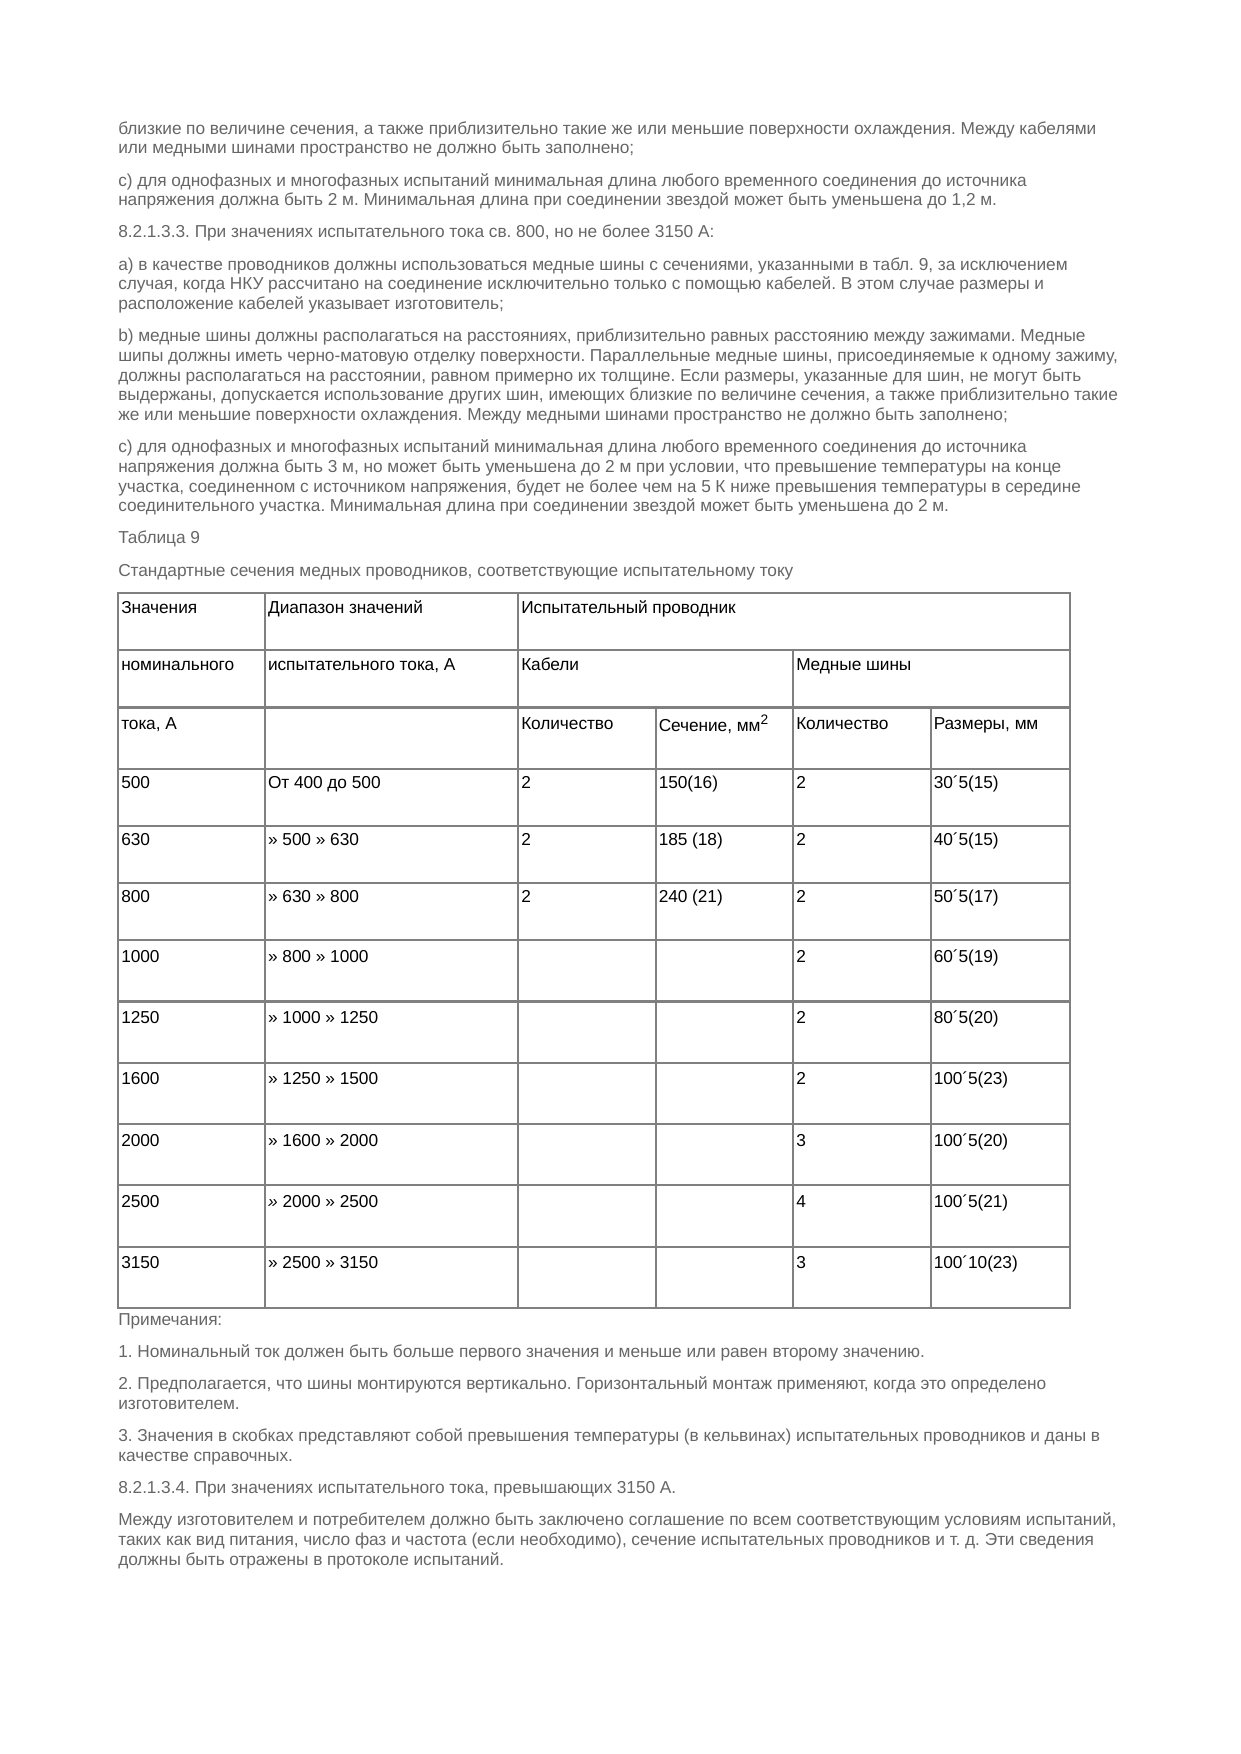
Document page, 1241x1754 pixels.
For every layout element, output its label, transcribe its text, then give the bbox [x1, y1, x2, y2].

table_cell 30´5(15) [932, 770, 1069, 825]
table_cell [657, 941, 792, 1000]
text 3. Значения в скобках представляют собой превышения температуры (в кельвинах) испытательных проводников и даны в качестве справочных. [118, 1425, 1122, 1465]
table_cell номинального [119, 651, 264, 706]
table_cell [266, 709, 517, 768]
table_cell [519, 1248, 655, 1307]
table_cell [657, 1003, 792, 1062]
table_header Испытательный проводник [519, 594, 1069, 649]
table_cell » 1000 » 1250 [266, 1003, 517, 1062]
table_cell 100´5(21) [932, 1186, 1069, 1246]
text b) медные шины должны располагаться на расстояниях, приблизительно равных расстоянию между зажимами. Медные шипы должны иметь черно-матовую отделку поверхности. Параллельные медные шины, присоединяемые к одному зажиму, должны располагаться на расстоянии, равном примерно их толщине. Если размеры, указанные для шин, не могут быть выдержаны, допускается использование других шин, имеющих близкие по величине сечения, а также приблизительно такие же или меньшие поверхности охлаждения. Между медными шинами пространство не должно быть заполнено; [118, 326, 1122, 424]
table_cell [657, 1248, 792, 1307]
table_cell 40´5(15) [932, 827, 1069, 882]
table_cell испытательного тока, А [266, 651, 517, 706]
text 8.2.1.3.4. При значениях испытательного тока, превышающих 3150 А. [118, 1477, 1122, 1497]
table_cell 2 [794, 941, 930, 1000]
table_cell [657, 1125, 792, 1184]
table_cell » 630 » 800 [266, 884, 517, 939]
table_cell 2 [794, 770, 930, 825]
table_cell [519, 1186, 655, 1246]
text 2. Предполагается, что шины монтируются вертикально. Горизонтальный монтаж применяют, когда это определено изготовителем. [118, 1373, 1122, 1413]
table_cell 630 [119, 827, 264, 882]
table_cell [519, 1064, 655, 1123]
table_cell » 1600 » 2000 [266, 1125, 517, 1184]
table_cell Размеры, мм [932, 709, 1069, 768]
table_cell » 1250 » 1500 [266, 1064, 517, 1123]
table_cell 80´5(20) [932, 1003, 1069, 1062]
table_cell » 500 » 630 [266, 827, 517, 882]
text Между изготовителем и потребителем должно быть заключено соглашение по всем соответствующим условиям испытаний, таких как вид питания, число фаз и частота (если необходимо), сечение испытательных проводников и т. д. Эти сведения должны быть отражены в протоколе испытаний. [118, 1509, 1122, 1568]
table_cell [657, 1064, 792, 1123]
text 8.2.1.3.3. При значениях испытательного тока св. 800, но не более 3150 А: [118, 222, 1122, 242]
table_cell 2 [794, 1003, 930, 1062]
table_cell 100´5(23) [932, 1064, 1069, 1123]
table_cell 240 (21) [657, 884, 792, 939]
table_cell 1000 [119, 941, 264, 1000]
table_cell Кабели [519, 651, 792, 706]
text Таблица 9 [118, 528, 1122, 547]
table_cell 2 [794, 827, 930, 882]
table_cell Медные шины [794, 651, 1069, 706]
table_cell 3 [794, 1248, 930, 1307]
text 1. Номинальный ток должен быть больше первого значения и меньше или равен второму значению. [118, 1341, 1122, 1361]
table_cell 4 [794, 1186, 930, 1246]
table_cell 2 [519, 827, 655, 882]
table_cell [519, 941, 655, 1000]
table_cell 1250 [119, 1003, 264, 1062]
table_cell Количество [794, 709, 930, 768]
table_cell 800 [119, 884, 264, 939]
table_cell [519, 1003, 655, 1062]
table_cell [519, 1125, 655, 1184]
table_cell 50´5(17) [932, 884, 1069, 939]
table_cell 150(16) [657, 770, 792, 825]
table_cell [657, 1186, 792, 1246]
table_cell 185 (18) [657, 827, 792, 882]
table_cell 2000 [119, 1125, 264, 1184]
table_cell » 800 » 1000 [266, 941, 517, 1000]
table_cell тока, А [119, 709, 264, 768]
table_cell 2 [794, 884, 930, 939]
table_cell 100´5(20) [932, 1125, 1069, 1184]
text Примечания: [118, 1309, 1122, 1329]
table_cell Количество [519, 709, 655, 768]
text с) для однофазных и многофазных испытаний минимальная длина любого временного соединения до источника напряжения должна быть 2 м. Минимальная длина при соединении звездой может быть уменьшена до 1,2 м. [118, 170, 1122, 209]
table_header Значения [119, 594, 264, 649]
table_cell 2 [519, 884, 655, 939]
table_cell 1600 [119, 1064, 264, 1123]
table_cell » 2500 » 3150 [266, 1248, 517, 1307]
table_cell 2 [519, 770, 655, 825]
text Стандартные сечения медных проводников, соответствующие испытательному току [118, 560, 1122, 580]
table_cell Сечение, мм2 [657, 709, 792, 768]
table_cell От 400 до 500 [266, 770, 517, 825]
table_cell 500 [119, 770, 264, 825]
table_cell 2500 [119, 1186, 264, 1246]
table_cell » 2000 » 2500 [266, 1186, 517, 1246]
table_cell 3 [794, 1125, 930, 1184]
table_cell 60´5(19) [932, 941, 1069, 1000]
text а) в качестве проводников должны использоваться медные шины с сечениями, указанными в табл. 9, за исключением случая, когда НКУ рассчитано на соединение исключительно только с помощью кабелей. В этом случае размеры и расположение кабелей указывает изготовитель; [118, 254, 1122, 313]
text с) для однофазных и многофазных испытаний минимальная длина любого временного соединения до источника напряжения должна быть 3 м, но может быть уменьшена до 2 м при условии, что превышение температуры на конце участка, соединенном с источником напряжения, будет не более чем на 5 К ниже превышения температуры в середине соединительного участка. Минимальная длина при соединении звездой может быть уменьшена до 2 м. [118, 437, 1122, 515]
table_cell 100´10(23) [932, 1248, 1069, 1307]
table_cell 3150 [119, 1248, 264, 1307]
table_header Диапазон значений [266, 594, 517, 649]
table_cell 2 [794, 1064, 930, 1123]
text близкие по величине сечения, а также приблизительно такие же или меньшие поверхности охлаждения. Между кабелями или медными шинами пространство не должно быть заполнено; [118, 118, 1122, 157]
